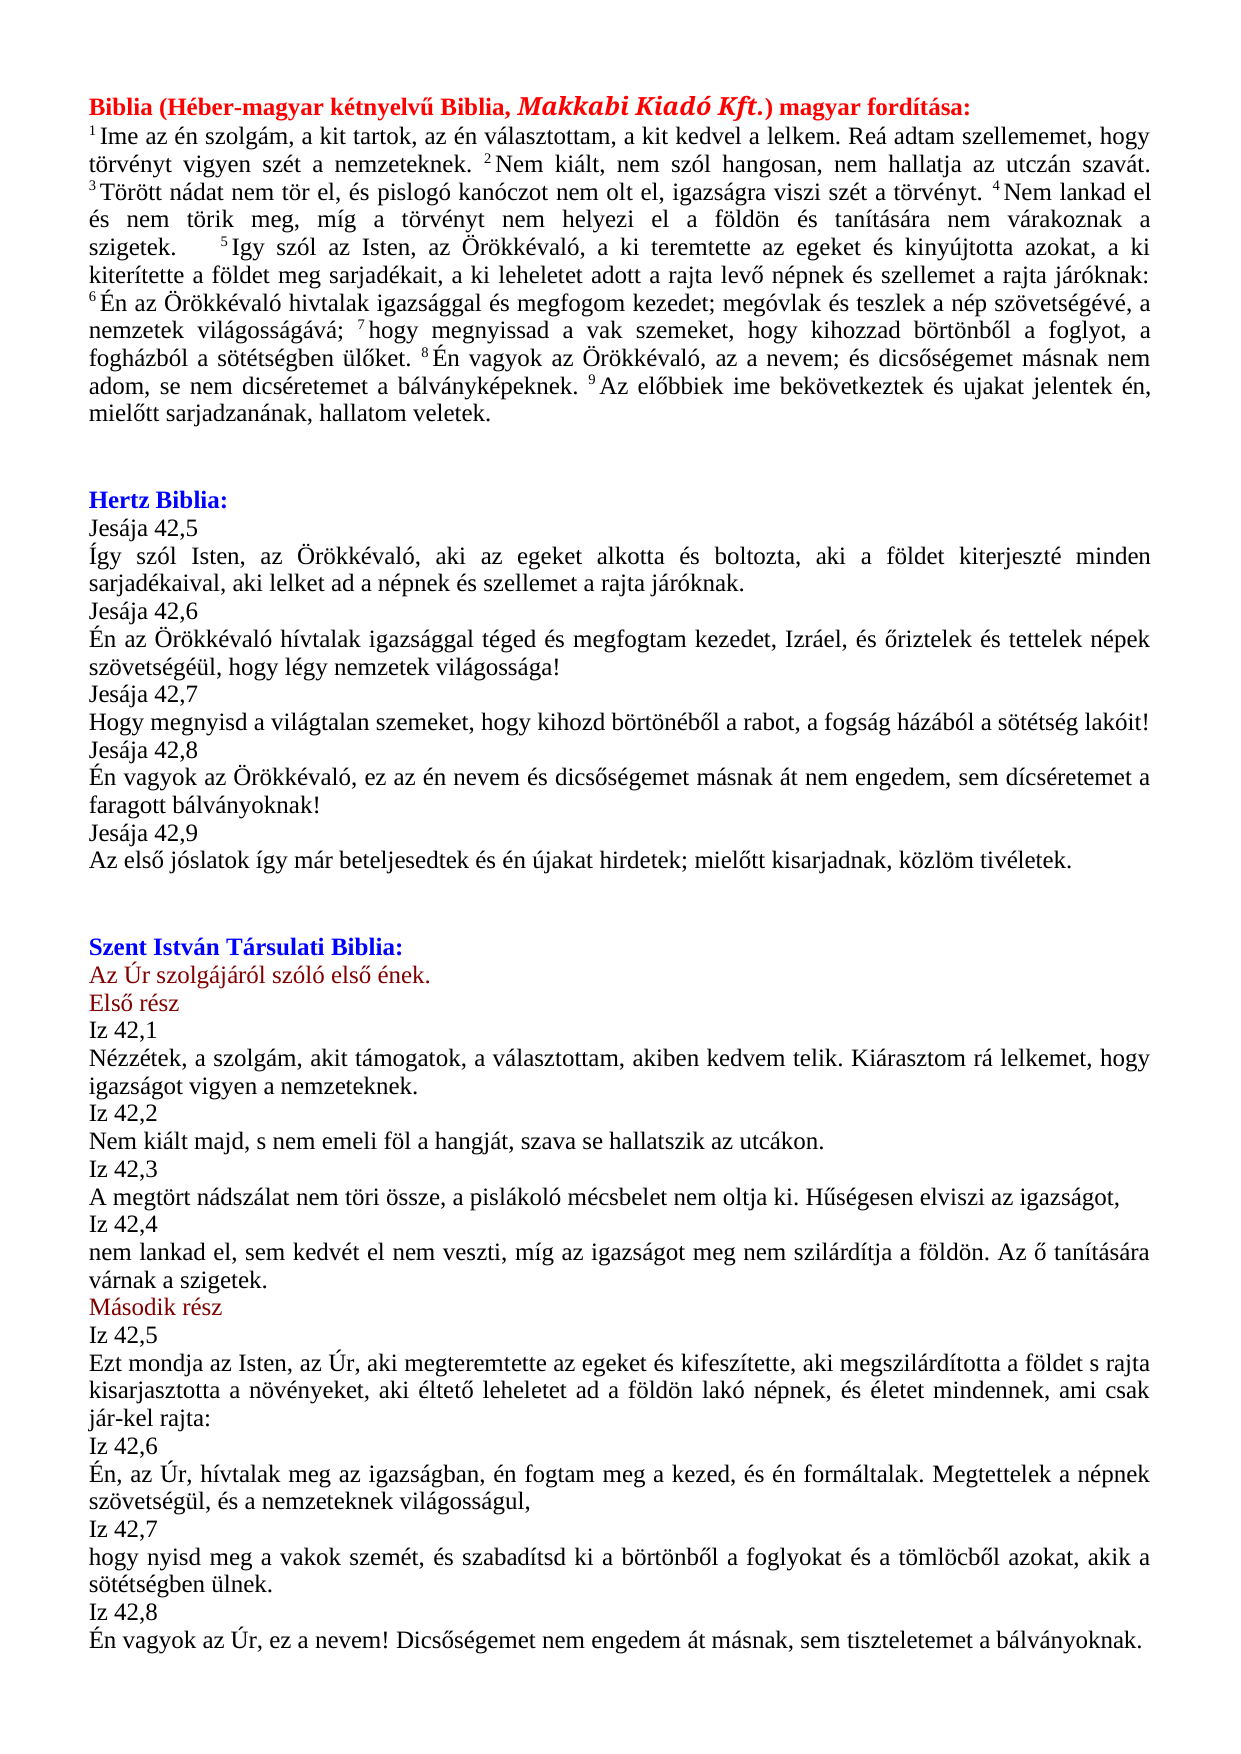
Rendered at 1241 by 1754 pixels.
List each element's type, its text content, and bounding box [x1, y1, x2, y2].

text Az első jóslatok így már beteljesedtek és én újakat hirdetek; mielőtt kisarjadnak, közlöm tivéletek. [88, 847, 1152, 874]
text Én vagyok az Úr, ez a nevem! Dicsőségemet nem engedem át másnak, sem tiszteletemet a bálványoknak. [88, 1626, 1152, 1654]
text Így szól Isten, az Örökkévaló, aki az egeket alkotta és boltozta, aki a földet kiterjeszté minden sarjadékaival, aki lelket ad a népnek és szellemet a rajta járóknak. [88, 542, 1152, 597]
text Jesája 42,6 [88, 597, 1152, 625]
text Iz 42,6 [88, 1432, 1152, 1460]
text Iz 42,1 [88, 1016, 1152, 1044]
text Jesája 42,9 [88, 819, 1152, 847]
text Nézzétek, a szolgám, akit támogatok, a választottam, akiben kedvem telik. Kiárasztom rá lelkemet, hogy igazságot vigyen a nemzeteknek. [88, 1044, 1152, 1099]
text hogy nyisd meg a vakok szemét, és szabadítsd ki a börtönből a foglyokat és a tömlöcből azokat, akik a sötétségben ülnek. [88, 1543, 1152, 1598]
text Jesája 42,5 [88, 514, 1152, 542]
text 1 Ime az én szolgám, a kit tartok, az én választottam, a kit kedvel a lelkem. Reá adtam szellememet, hogy törvényt vigyen szét a nemzeteknek. 2 Nem kiált, nem szól hangosan, nem hallatja az utczán szavát. 3 Törött nádat nem tör el, és pislogó kanóczot nem olt el, igazságra viszi szét a törvényt. 4 Nem lankad el és nem törik meg, míg a törvényt nem helyezi el a földön és tanítására nem várakoznak a szigetek. 5 Igy szól az Isten, az Örökkévaló, a ki teremtette az egeket és kinyújtotta azokat, a ki kiterítette a földet meg sarjadékait, a ki leheletet adott a rajta levő népnek és szellemet a rajta járóknak: 6 Én az Örökkévaló hivtalak igazsággal és megfogom kezedet; megóvlak és teszlek a nép szövetségévé, a nemzetek világosságává; 7 hogy megnyissad a vak szemeket, hogy kihozzad börtönből a foglyot, a fogházból a sötétségben ülőket. 8 Én vagyok az Örökkévaló, az a nevem; és dicsőségemet másnak nem adom, se nem dicséretemet a bálványképeknek. 9 Az előbbiek ime bekövetkeztek és ujakat jelentek én, mielőtt sarjadzanának, hallatom veletek. [88, 122, 1152, 427]
text Szent István Társulati Biblia: [88, 933, 1152, 961]
text Jesája 42,7 [88, 680, 1152, 708]
text Iz 42,7 [88, 1515, 1152, 1543]
text Hertz Biblia: [88, 486, 1152, 514]
text A megtört nádszálat nem töri össze, a pislákoló mécsbelet nem oltja ki. Hűségesen elviszi az igazságot, [88, 1183, 1152, 1210]
text Iz 42,8 [88, 1598, 1152, 1626]
text Iz 42,2 [88, 1099, 1152, 1127]
text Én az Örökkévaló hívtalak igazsággal téged és megfogtam kezedet, Izráel, és őriztelek és tettelek népek szövetségéül, hogy légy nemzetek világossága! [88, 625, 1152, 680]
text Első rész [88, 989, 1152, 1016]
text Az Úr szolgájáról szóló első ének. [88, 961, 1152, 989]
text Biblia (Héber-magyar kétnyelvű Biblia, Makkabi Kiadó Kft.) magyar fordítása: [88, 88, 1152, 122]
text Én, az Úr, hívtalak meg az igazságban, én fogtam meg a kezed, és én formáltalak. Megtettelek a népnek szövetségül, és a nemzeteknek világosságul, [88, 1460, 1152, 1515]
text Iz 42,3 [88, 1155, 1152, 1183]
text Ezt mondja az Isten, az Úr, aki megteremtette az egeket és kifeszítette, aki megszilárdította a földet s rajta kisarjasztotta a növényeket, aki éltető leheletet ad a földön lakó népnek, és életet mindennek, ami csak jár-kel rajta: [88, 1349, 1152, 1432]
text Iz 42,4 [88, 1210, 1152, 1238]
text Hogy megnyisd a világtalan szemeket, hogy kihozd börtönéből a rabot, a fogság házából a sötétség lakóit! [88, 708, 1152, 736]
text Második rész [88, 1293, 1152, 1321]
text Én vagyok az Örökkévaló, ez az én nevem és dicsőségemet másnak át nem engedem, sem dícséretemet a faragott bálványoknak! [88, 763, 1152, 819]
text Jesája 42,8 [88, 736, 1152, 763]
text Nem kiált majd, s nem emeli föl a hangját, szava se hallatszik az utcákon. [88, 1127, 1152, 1155]
text nem lankad el, sem kedvét el nem veszti, míg az igazságot meg nem szilárdítja a földön. Az ő tanítására várnak a szigetek. [88, 1238, 1152, 1293]
text Iz 42,5 [88, 1321, 1152, 1349]
